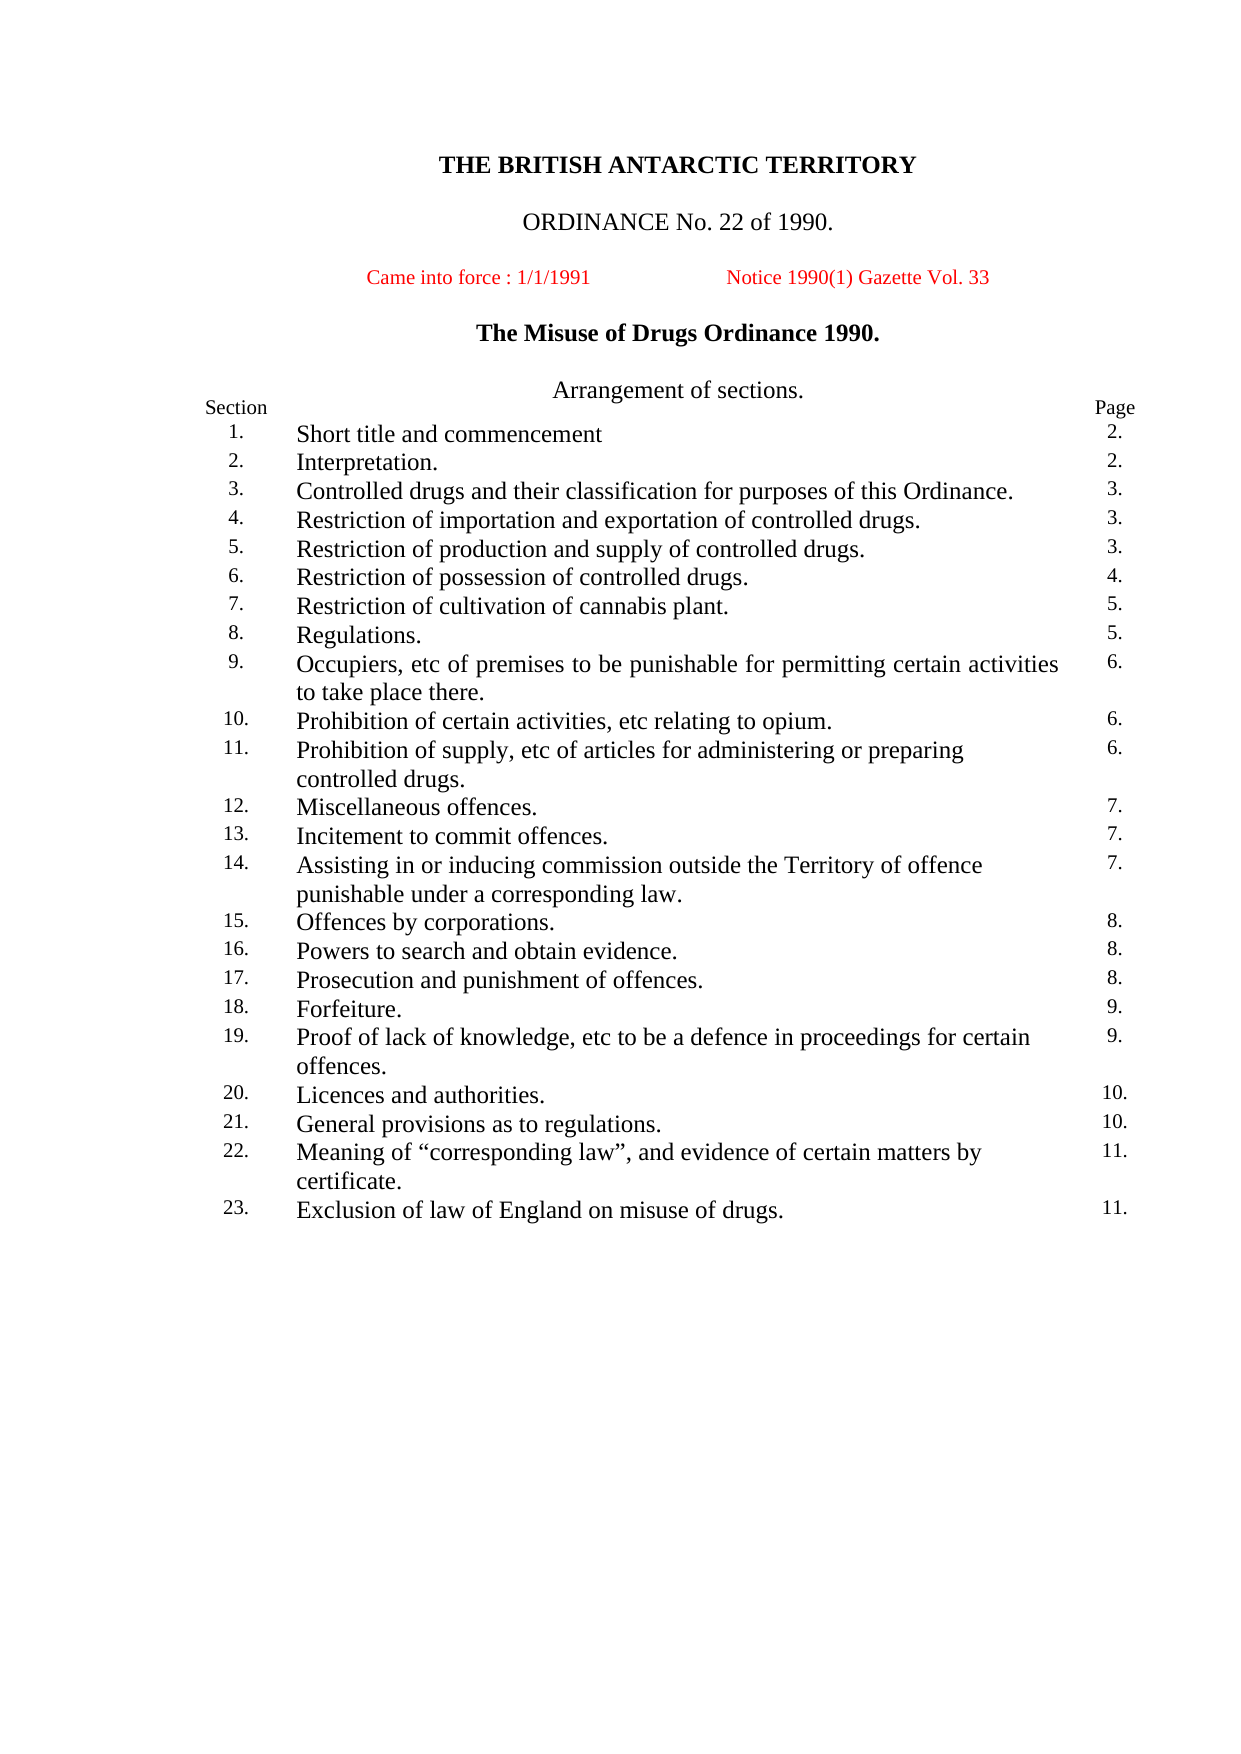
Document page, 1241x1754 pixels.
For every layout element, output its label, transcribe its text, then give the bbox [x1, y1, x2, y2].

table_cell 8. [1071, 908, 1158, 936]
table_cell Miscellaneous offences. [285, 793, 1071, 821]
table_cell 11. [1071, 1138, 1158, 1195]
table_cell 4. [1071, 563, 1158, 591]
table_cell Powers to search and obtain evidence. [285, 936, 1071, 965]
table_cell 7. [1071, 850, 1158, 907]
table_cell Assisting in or inducing commission outside the Territory of offence punishable under a corresponding law. [285, 850, 1071, 907]
table_cell Occupiers, etc of premises to be punishable for permitting certain activities to take place there. [285, 649, 1071, 706]
table_cell 8. [1071, 936, 1158, 965]
table_cell Restriction of possession of controlled drugs. [285, 563, 1071, 591]
table_cell 5. [1071, 591, 1158, 620]
table_cell [187, 1080, 285, 1109]
table_cell [187, 448, 285, 476]
table_cell Offences by corporations. [285, 908, 1071, 936]
table_cell Exclusion of law of England on misuse of drugs. [285, 1195, 1071, 1224]
table_cell Restriction of production and supply of controlled drugs. [285, 534, 1071, 562]
table_cell 3. [1071, 505, 1158, 534]
table_cell 9. [1071, 994, 1158, 1022]
table_cell [187, 563, 285, 591]
table_cell [187, 649, 285, 706]
table_cell Restriction of importation and exportation of controlled drugs. [285, 505, 1071, 534]
table_header [1071, 150, 1158, 207]
table_cell [187, 793, 285, 821]
table_cell Forfeiture. [285, 994, 1071, 1022]
table_cell Controlled drugs and their classification for purposes of this Ordinance. [285, 476, 1071, 505]
table_cell Short title and commencement [285, 419, 1071, 447]
table_cell Restriction of cultivation of cannabis plant. [285, 591, 1071, 620]
table_cell 3. [1071, 476, 1158, 505]
table_cell Prosecution and punishment of offences. [285, 965, 1071, 994]
table_cell [187, 620, 285, 649]
table_cell ORDINANCE No. 22 of 1990. [285, 208, 1071, 236]
table_cell 6. [1071, 706, 1158, 735]
table_cell 2. [1071, 448, 1158, 476]
table_cell Regulations. [285, 620, 1071, 649]
table_cell Proof of lack of knowledge, etc to be a defence in proceedings for certain offences. [285, 1023, 1071, 1080]
table_cell Came into force : 1/1/1991 Notice 1990(1) Gazette Vol. 33 The Misuse of Drugs Ordinance 1990. [285, 236, 1071, 347]
table_cell [187, 476, 285, 505]
table_cell [187, 591, 285, 620]
table_cell [187, 821, 285, 850]
table_cell [187, 908, 285, 936]
table_cell [187, 534, 285, 562]
table_cell [187, 936, 285, 965]
table_cell [1071, 236, 1158, 347]
table_header [187, 150, 285, 207]
table_cell Prohibition of certain activities, etc relating to opium. [285, 706, 1071, 735]
table_cell Prohibition of supply, etc of articles for administering or preparing controlled drugs. [285, 735, 1071, 792]
table_cell 3. [1071, 534, 1158, 562]
table_cell [187, 850, 285, 907]
table_cell 11. [1071, 1195, 1158, 1224]
table_header THE BRITISH ANTARCTIC TERRITORY [285, 150, 1071, 207]
table_cell 8. [1071, 965, 1158, 994]
table_cell Meaning of “corresponding law”, and evidence of certain matters by certificate. [285, 1138, 1071, 1195]
table_cell [187, 419, 285, 447]
table_cell [187, 965, 285, 994]
table_cell [187, 236, 285, 347]
table_cell 10. [1071, 1109, 1158, 1137]
table_cell Interpretation. [285, 448, 1071, 476]
table_cell [187, 1195, 285, 1224]
table_cell 7. [1071, 793, 1158, 821]
table_cell [187, 706, 285, 735]
table_cell 9. [1071, 1023, 1158, 1080]
table_cell [1071, 208, 1158, 236]
table_cell General provisions as to regulations. [285, 1109, 1071, 1137]
table_cell 6. [1071, 649, 1158, 706]
table_cell [187, 994, 285, 1022]
table_cell [187, 208, 285, 236]
table_cell [187, 1023, 285, 1080]
table_cell 6. [1071, 735, 1158, 792]
table_cell 5. [1071, 620, 1158, 649]
table_cell Page [1071, 347, 1158, 419]
table_cell 7. [1071, 821, 1158, 850]
table_cell 2. [1071, 419, 1158, 447]
table_cell 10. [1071, 1080, 1158, 1109]
table_cell [187, 505, 285, 534]
table_cell Incitement to commit offences. [285, 821, 1071, 850]
table_cell Arrangement of sections. [285, 347, 1071, 419]
table_cell Section [187, 347, 285, 419]
table_cell [187, 735, 285, 792]
table_cell Licences and authorities. [285, 1080, 1071, 1109]
table_cell [187, 1109, 285, 1137]
table_cell [187, 1138, 285, 1195]
